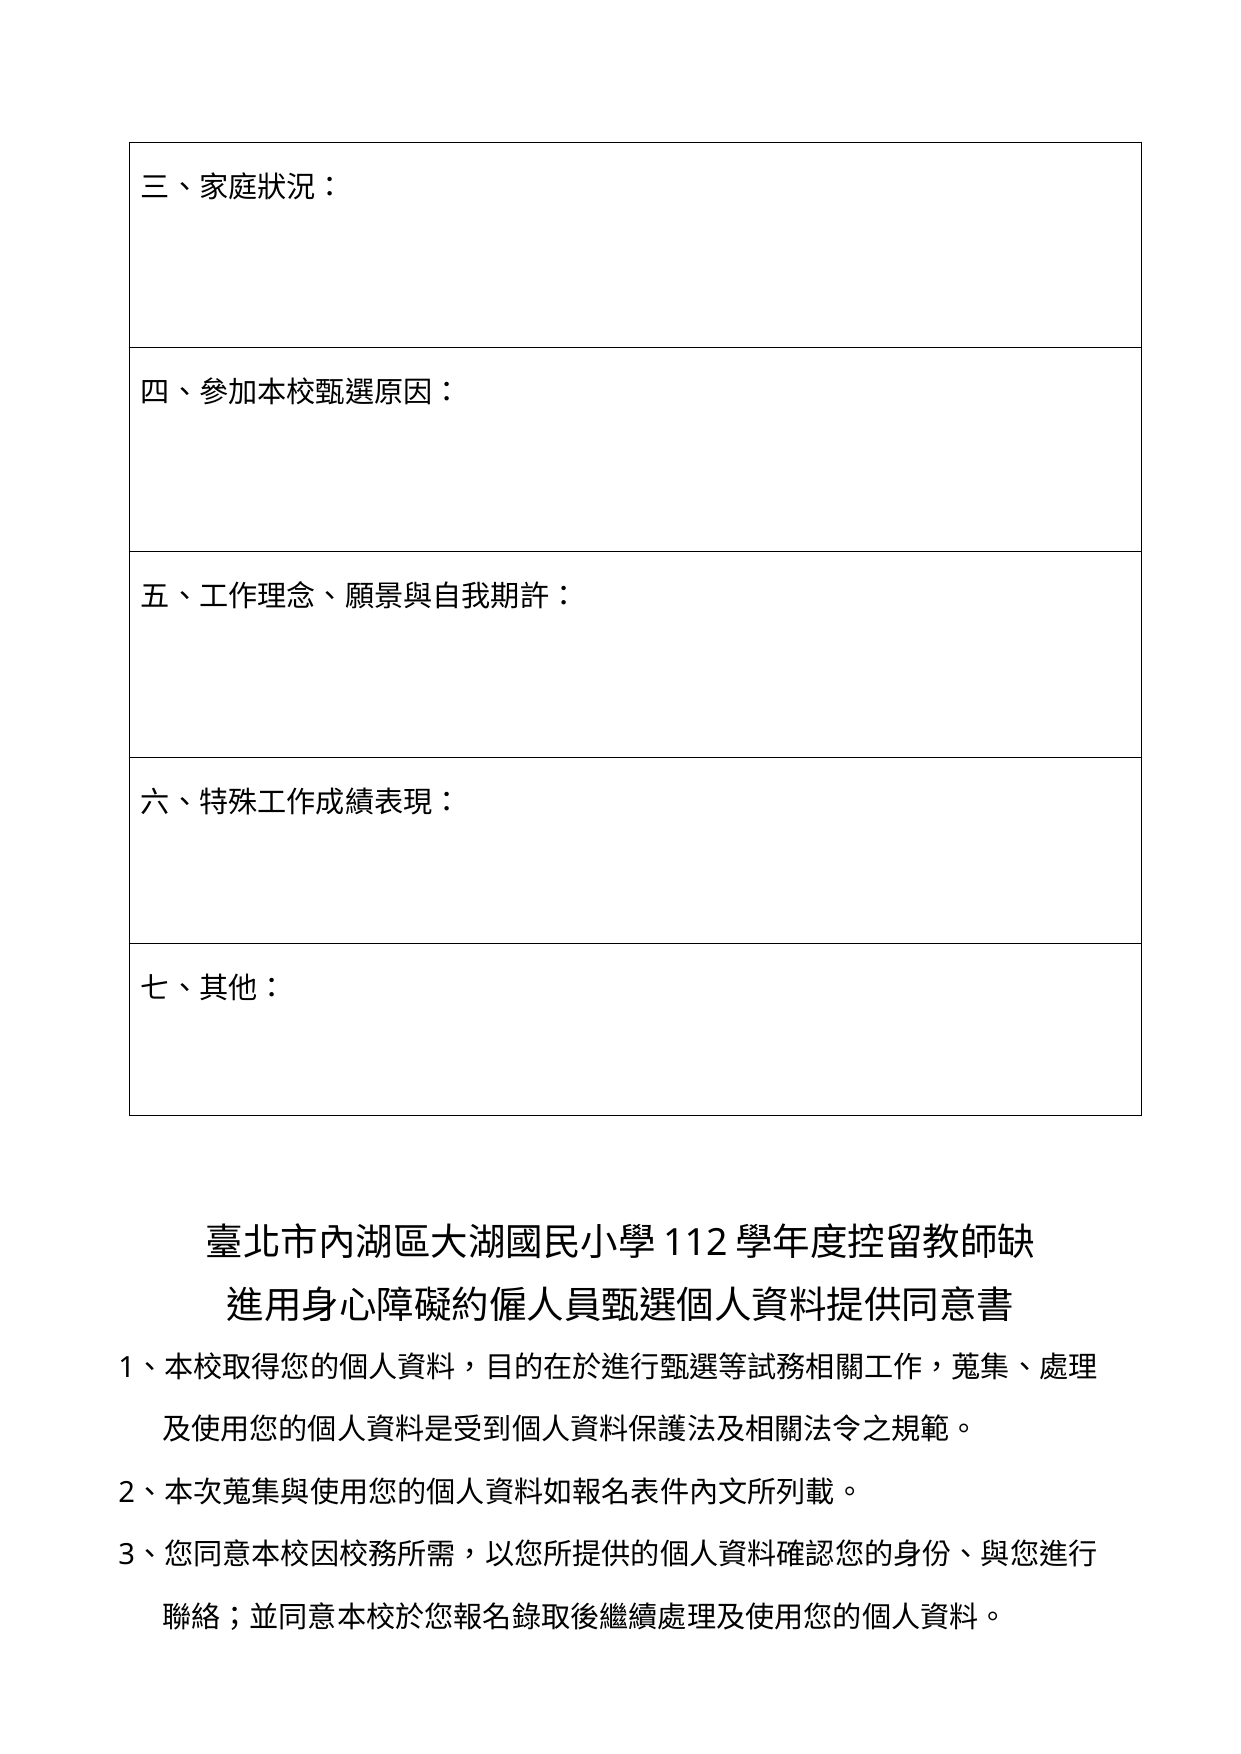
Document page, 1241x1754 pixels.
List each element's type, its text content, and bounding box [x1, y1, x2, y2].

table_cell 四、參加本校甄選原因： [130, 348, 1141, 551]
text 1、本校取得您的個人資料，目的在於進行甄選等試務相關工作，蒐集、處理及使用您的個人資料是受到個人資料保護法及相關法令之規範。 [118, 1323, 1122, 1448]
text 進用身心障礙約僱人員甄選個人資料提供同意書 [118, 1260, 1122, 1323]
table_cell 七、其他： [130, 944, 1141, 1115]
table_cell 三、家庭狀況： [130, 143, 1141, 347]
text 2、本次蒐集與使用您的個人資料如報名表件內文所列載。 [118, 1448, 1122, 1510]
table_cell 五、工作理念、願景與自我期許： [130, 552, 1141, 757]
text 3、您同意本校因校務所需，以您所提供的個人資料確認您的身份、與您進行聯絡；並同意本校於您報名錄取後繼續處理及使用您的個人資料。 [118, 1510, 1122, 1635]
table_cell 六、特殊工作成績表現： [130, 758, 1141, 943]
text 臺北市內湖區大湖國民小學112學年度控留教師缺 [118, 1198, 1122, 1260]
